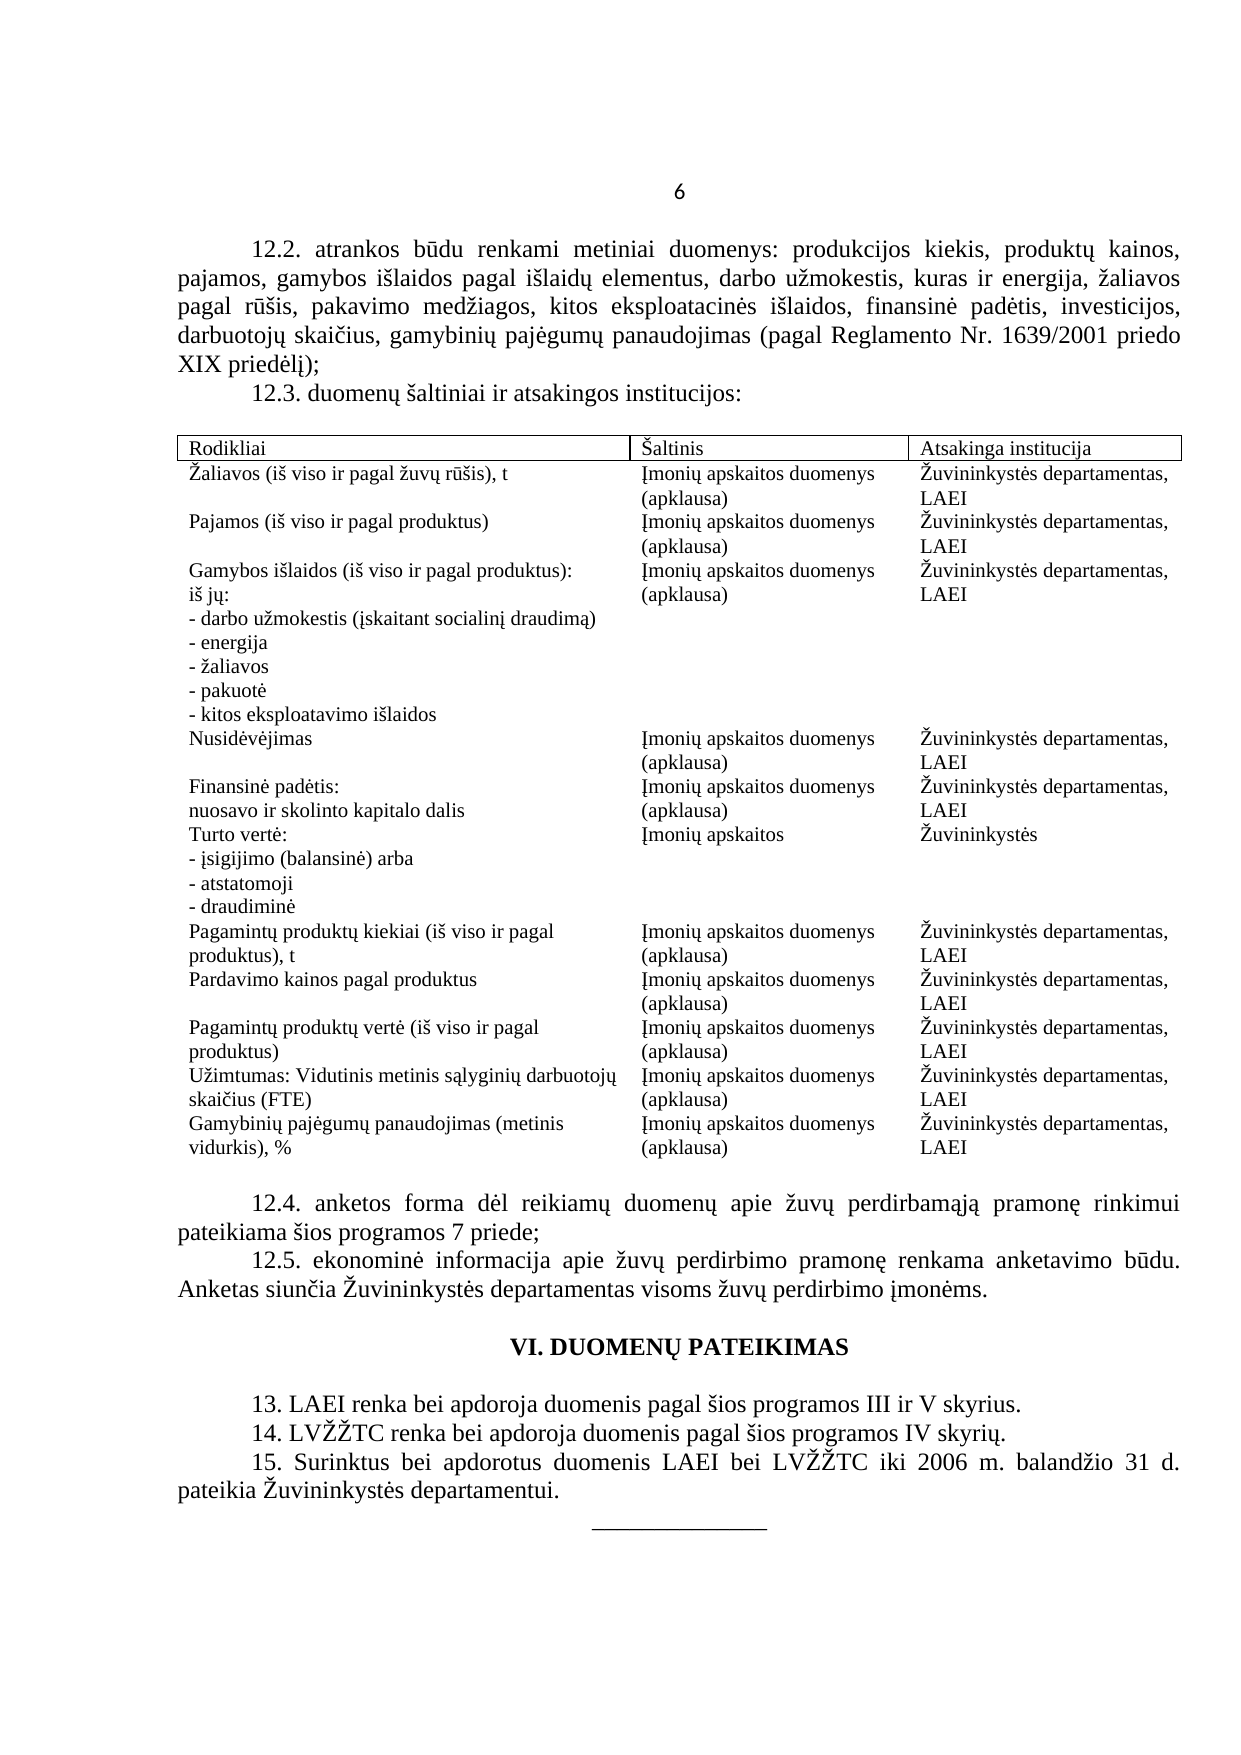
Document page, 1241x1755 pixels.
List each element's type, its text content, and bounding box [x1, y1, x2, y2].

table_cell [630, 870, 908, 894]
table_cell [909, 654, 1181, 678]
table_cell - draudiminė [177, 895, 630, 918]
table_cell [630, 702, 908, 726]
table_header Rodikliai [178, 436, 629, 460]
table_cell Žuvininkystės departamentas, LAEI [909, 1111, 1181, 1159]
table_cell Įmonių apskaitos duomenys (apklausa) [630, 558, 908, 606]
table_cell [909, 630, 1181, 654]
table_cell Įmonių apskaitos duomenys (apklausa) [630, 1111, 908, 1159]
table_cell [909, 702, 1181, 726]
text 12.3. duomenų šaltiniai ir atsakingos institucijos: [177, 378, 1181, 406]
table_cell - darbo užmokestis (įskaitant socialinį draudimą) [177, 606, 630, 630]
table_cell - atstatomoji [177, 870, 630, 894]
table_cell Gamybinių pajėgumų panaudojimas (metinis vidurkis), % [177, 1111, 630, 1159]
table_cell Nusidėvėjimas [177, 726, 630, 774]
table_header Atsakinga institucija [909, 436, 1181, 460]
text VI. DUOMENŲ PATEIKIMAS [177, 1332, 1181, 1360]
table_cell Pardavimo kainos pagal produktus [177, 967, 630, 1015]
table_cell Finansinė padėtis: nuosavo ir skolinto kapitalo dalis [177, 774, 630, 822]
table_cell Žuvininkystės departamentas, LAEI [909, 967, 1181, 1015]
table_cell Pagamintų produktų vertė (iš viso ir pagal produktus) [177, 1015, 630, 1063]
table_cell Turto vertė: - įsigijimo (balansinė) arba [177, 822, 630, 870]
table_cell Žuvininkystės [909, 822, 1181, 870]
text 12.5. ekonominė informacija apie žuvų perdirbimo pramonę renkama anketavimo būdu. Anketas siunčia Žuvininkystės departamentas visoms žuvų perdirbimo įmonėms. [177, 1245, 1181, 1303]
table_cell [909, 870, 1181, 894]
table_cell Žuvininkystės departamentas, LAEI [909, 1063, 1181, 1111]
table_cell Pajamos (iš viso ir pagal produktus) [177, 510, 630, 558]
text 12.2. atrankos būdu renkami metiniai duomenys: produkcijos kiekis, produktų kainos, pajamos, gamybos išlaidos pagal išlaidų elementus, darbo užmokestis, kuras ir energija, žaliavos pagal rūšis, pakavimo medžiagos, kitos eksploatacinės išlaidos, finansinė padėtis, investicijos, darbuotojų skaičius, gamybinių pajėgumų panaudojimas (pagal Reglamento Nr. 1639/2001 priedo XIX priedėlį); [177, 234, 1181, 378]
table_cell Pagamintų produktų kiekiai (iš viso ir pagal produktus), t [177, 919, 630, 967]
table_cell Žuvininkystės departamentas, LAEI [909, 726, 1181, 774]
table_cell Įmonių apskaitos duomenys (apklausa) [630, 726, 908, 774]
table_cell Žuvininkystės departamentas, LAEI [909, 1015, 1181, 1063]
table_cell Įmonių apskaitos duomenys (apklausa) [630, 510, 908, 558]
table_cell Žuvininkystės departamentas, LAEI [909, 919, 1181, 967]
table_cell Įmonių apskaitos [630, 822, 908, 870]
table_cell [630, 654, 908, 678]
table_cell Žaliavos (iš viso ir pagal žuvų rūšis), t [177, 461, 630, 509]
text ______________ [177, 1504, 1181, 1533]
table_cell - kitos eksploatavimo išlaidos [177, 702, 630, 726]
text 14. LVŽŽTC renka bei apdoroja duomenis pagal šios programos IV skyrių. [177, 1418, 1181, 1447]
table_cell [630, 606, 908, 630]
table_cell Įmonių apskaitos duomenys (apklausa) [630, 461, 908, 509]
table_cell [630, 895, 908, 918]
text 13. LAEI renka bei apdoroja duomenis pagal šios programos III ir V skyrius. [177, 1389, 1181, 1418]
table_cell - pakuotė [177, 678, 630, 702]
table_cell [909, 606, 1181, 630]
table_cell Įmonių apskaitos duomenys (apklausa) [630, 1063, 908, 1111]
text 15. Surinktus bei apdorotus duomenis LAEI bei LVŽŽTC iki 2006 m. balandžio 31 d. pateikia Žuvininkystės departamentui. [177, 1447, 1181, 1504]
table_cell Užimtumas: Vidutinis metinis sąlyginių darbuotojų skaičius (FTE) [177, 1063, 630, 1111]
table_header Šaltinis [631, 436, 908, 460]
table_cell [630, 678, 908, 702]
table_cell Žuvininkystės departamentas, LAEI [909, 510, 1181, 558]
table_cell Įmonių apskaitos duomenys (apklausa) [630, 967, 908, 1015]
table_cell Įmonių apskaitos duomenys (apklausa) [630, 919, 908, 967]
table_cell [909, 895, 1181, 918]
table_cell - žaliavos [177, 654, 630, 678]
table_cell [909, 678, 1181, 702]
table_cell - energija [177, 630, 630, 654]
table_cell Gamybos išlaidos (iš viso ir pagal produktus): iš jų: [177, 558, 630, 606]
table_cell Įmonių apskaitos duomenys (apklausa) [630, 774, 908, 822]
table_cell Žuvininkystės departamentas, LAEI [909, 774, 1181, 822]
table_cell Įmonių apskaitos duomenys (apklausa) [630, 1015, 908, 1063]
text 12.4. anketos forma dėl reikiamų duomenų apie žuvų perdirbamąją pramonę rinkimui pateikiama šios programos 7 priede; [177, 1188, 1181, 1245]
table_cell Žuvininkystės departamentas, LAEI [909, 558, 1181, 606]
table_cell Žuvininkystės departamentas, LAEI [909, 461, 1181, 509]
table_cell [630, 630, 908, 654]
